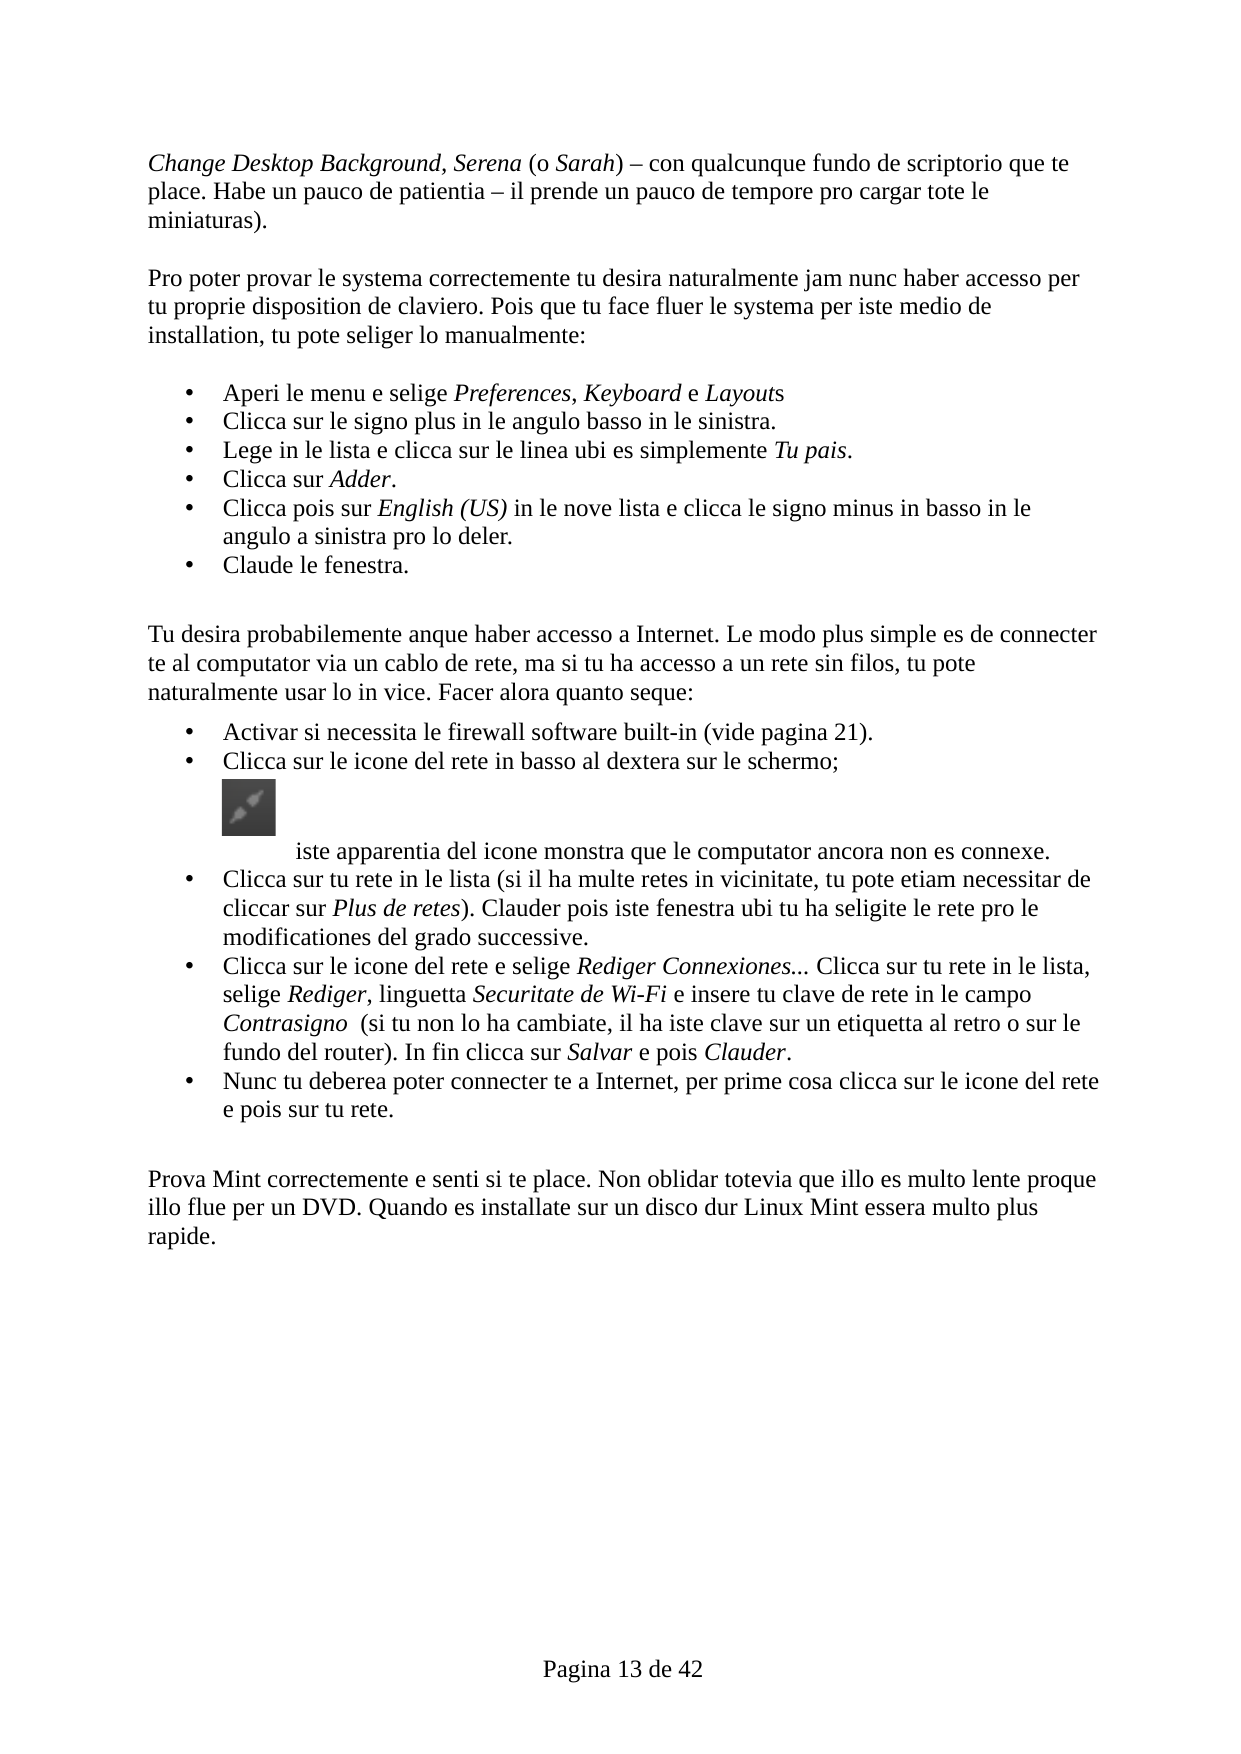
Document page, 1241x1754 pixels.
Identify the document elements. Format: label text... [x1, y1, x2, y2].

text iste apparentia del icone monstra que le computator ancora non es connexe. [148, 775, 1104, 864]
list Clicca sur le icone del rete in basso al dextera sur le schermo; [185, 746, 1104, 775]
text Tu desira probabilemente anque haber accesso a Internet. Le modo plus simple es de connecter te al computator via un cablo de rete, ma si tu ha accesso a un rete sin filos, tu pote naturalmente usar lo in vice. Facer alora quanto seque: [148, 619, 1104, 706]
list Nunc tu deberea poter connecter te a Internet, per prime cosa clicca sur le icone del rete e pois sur tu rete. [185, 1066, 1104, 1123]
list Lege in le lista e clicca sur le linea ubi es simplemente Tu pais. [185, 435, 1104, 464]
text Change Desktop Background, Serena (o Sarah) – con qualcunque fundo de scriptorio que te place. Habe un pauco de patientia – il prende un pauco de tempore pro cargar tote le miniaturas). [148, 148, 1104, 234]
list Activar si necessita le firewall software built-in (vide pagina 21). [185, 717, 1104, 746]
list Claude le fenestra. [185, 550, 1104, 579]
list Clicca sur Adder. [185, 464, 1104, 493]
list Clicca sur tu rete in le lista (si il ha multe retes in vicinitate, tu pote etiam necessitar de cliccar sur Plus de retes). Clauder pois iste fenestra ubi tu ha seligite le rete pro le modificationes del grado successive. [185, 864, 1104, 951]
list Clicca pois sur English (US) in le nove lista e clicca le signo minus in basso in le angulo a sinistra pro lo deler. [185, 493, 1104, 550]
text Prova Mint correctemente e senti si te place. Non oblidar totevia que illo es multo lente proque illo flue per un DVD. Quando es installate sur un disco dur Linux Mint essera multo plus rapide. [148, 1164, 1104, 1250]
list Aperi le menu e selige Preferences, Keyboard e Layouts [185, 378, 1104, 406]
list Clicca sur le signo plus in le angulo basso in le sinistra. [185, 406, 1104, 435]
picture [221, 779, 276, 836]
list Clicca sur le icone del rete e selige Rediger Connexiones... Clicca sur tu rete in le lista, selige Rediger, linguetta Securitate de Wi-Fi e insere tu clave de rete in le campo Contrasigno (si tu non lo ha cambiate, il ha iste clave sur un etiquetta al retro o sur le fundo del router). In fin clicca sur Salvar e pois Clauder. [185, 951, 1104, 1066]
text Pro poter provar le systema correctemente tu desira naturalmente jam nunc haber accesso per tu proprie disposition de claviero. Pois que tu face fluer le systema per iste medio de installation, tu pote seliger lo manualmente: [148, 263, 1104, 349]
